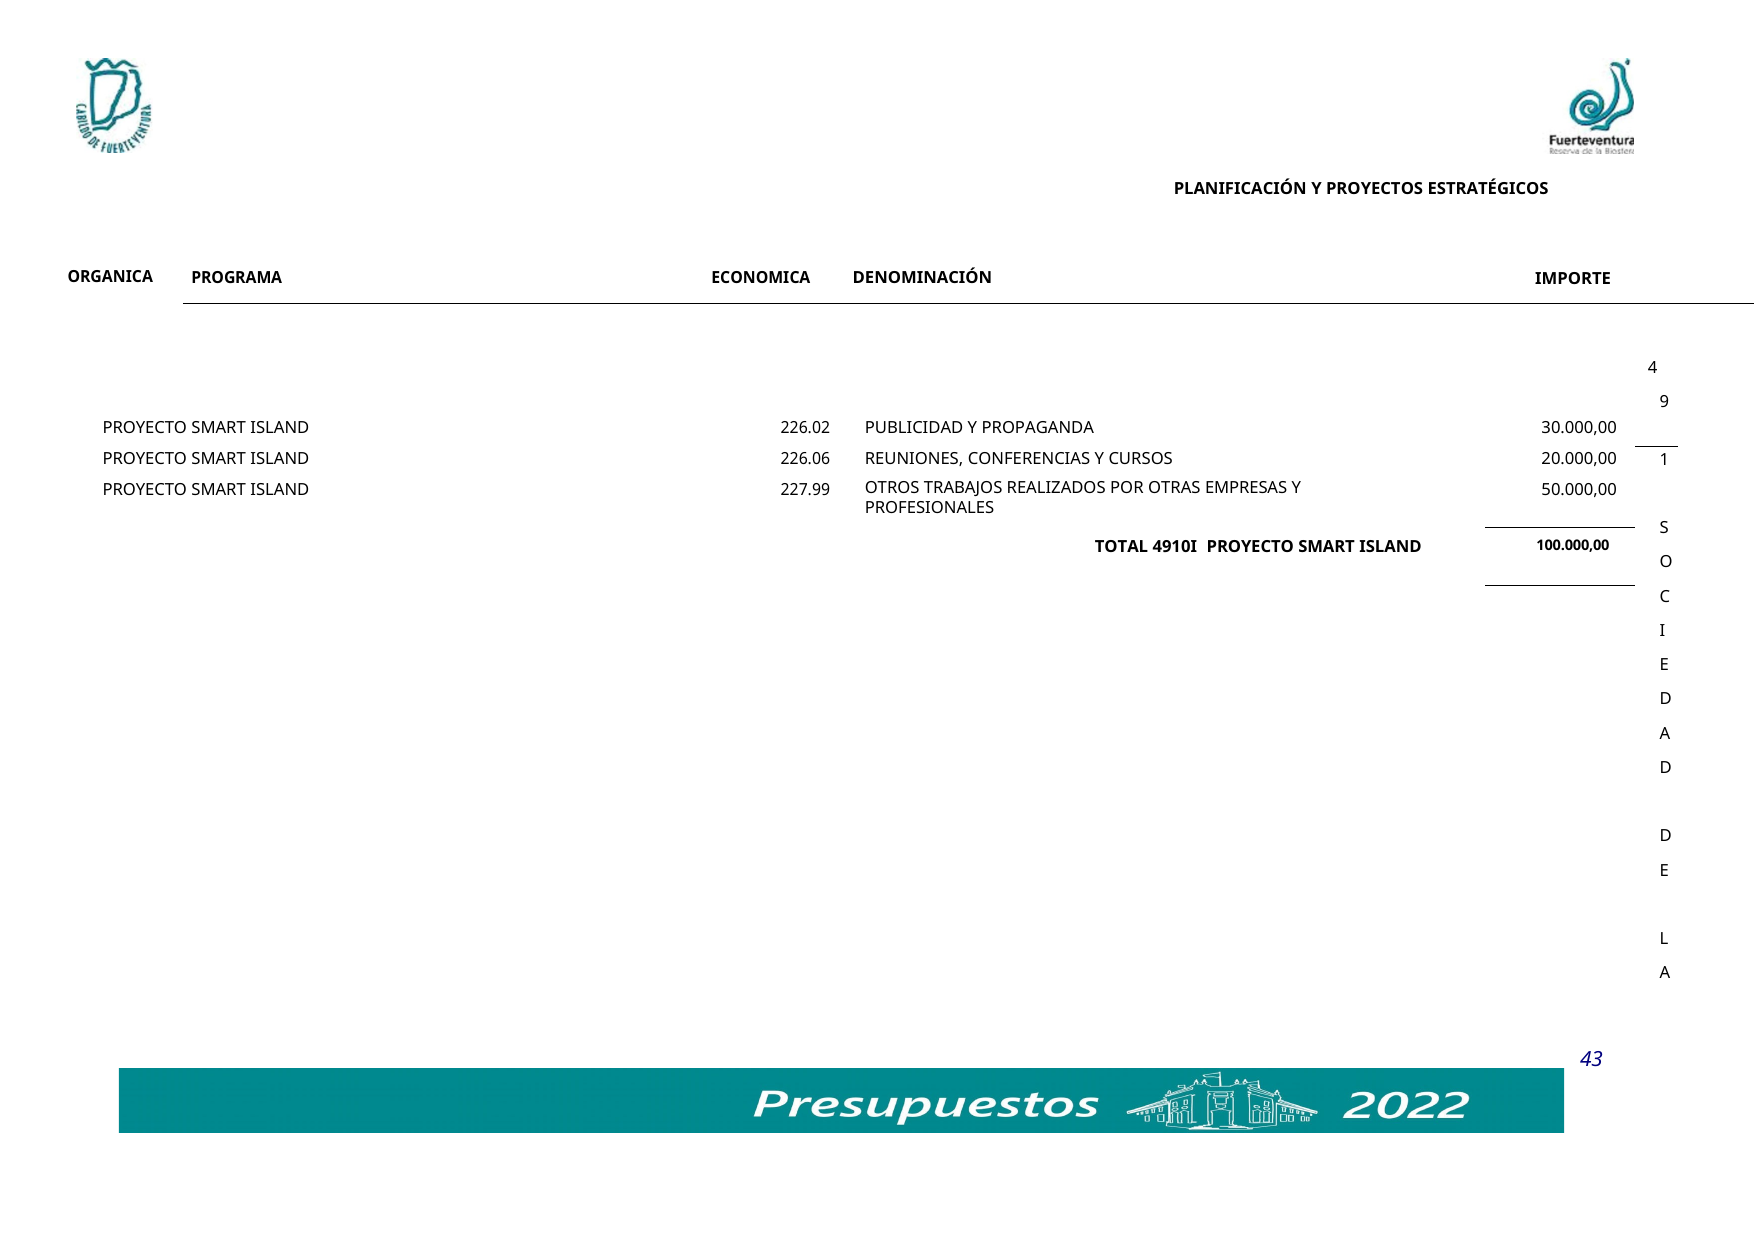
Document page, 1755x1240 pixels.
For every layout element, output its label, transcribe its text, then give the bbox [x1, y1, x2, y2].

table_cell [550, 526, 847, 585]
table_cell 226.06 [550, 443, 847, 473]
table_cell OTROS TRABAJOS REALIZADOS POR OTRAS EMPRESAS Y PROFESIONALES [847, 473, 1485, 526]
table_cell 20.000,00 [1485, 443, 1635, 473]
table_cell REUNIONES, CONFERENCIAS Y CURSOS [847, 443, 1485, 473]
table_cell TOTAL 4910I PROYECTO SMART ISLAND [847, 526, 1485, 585]
table_cell 227.99 [550, 473, 847, 526]
table_cell PROYECTO SMART ISLAND [97, 443, 550, 473]
table_cell PROYECTO SMART ISLAND [97, 473, 550, 526]
text ORGANICA PROGRAMA ECONOMICA DENOMINACIÓN [67, 265, 1008, 289]
table_header PUBLICIDAD Y PROPAGANDA [847, 410, 1485, 442]
text IMPORTE [1535, 266, 1650, 289]
text 491 SOCIEDAD DE LA INFORMACIÓN 4910I PROYECTO SMART ISLAND [1648, 355, 1661, 446]
text 491 SOCIEDAD DE LA INFORMACIÓN 4910I PROYECTO SMART ISLAND [1648, 447, 1661, 1018]
table_cell 50.000,00 [1485, 473, 1635, 526]
table_header PROYECTO SMART ISLAND [97, 410, 550, 442]
table_header 30.000,00 [1485, 410, 1635, 442]
table_header 226.02 [550, 410, 847, 442]
table_cell 100.000,00 [1485, 528, 1635, 585]
table_cell [97, 526, 550, 585]
